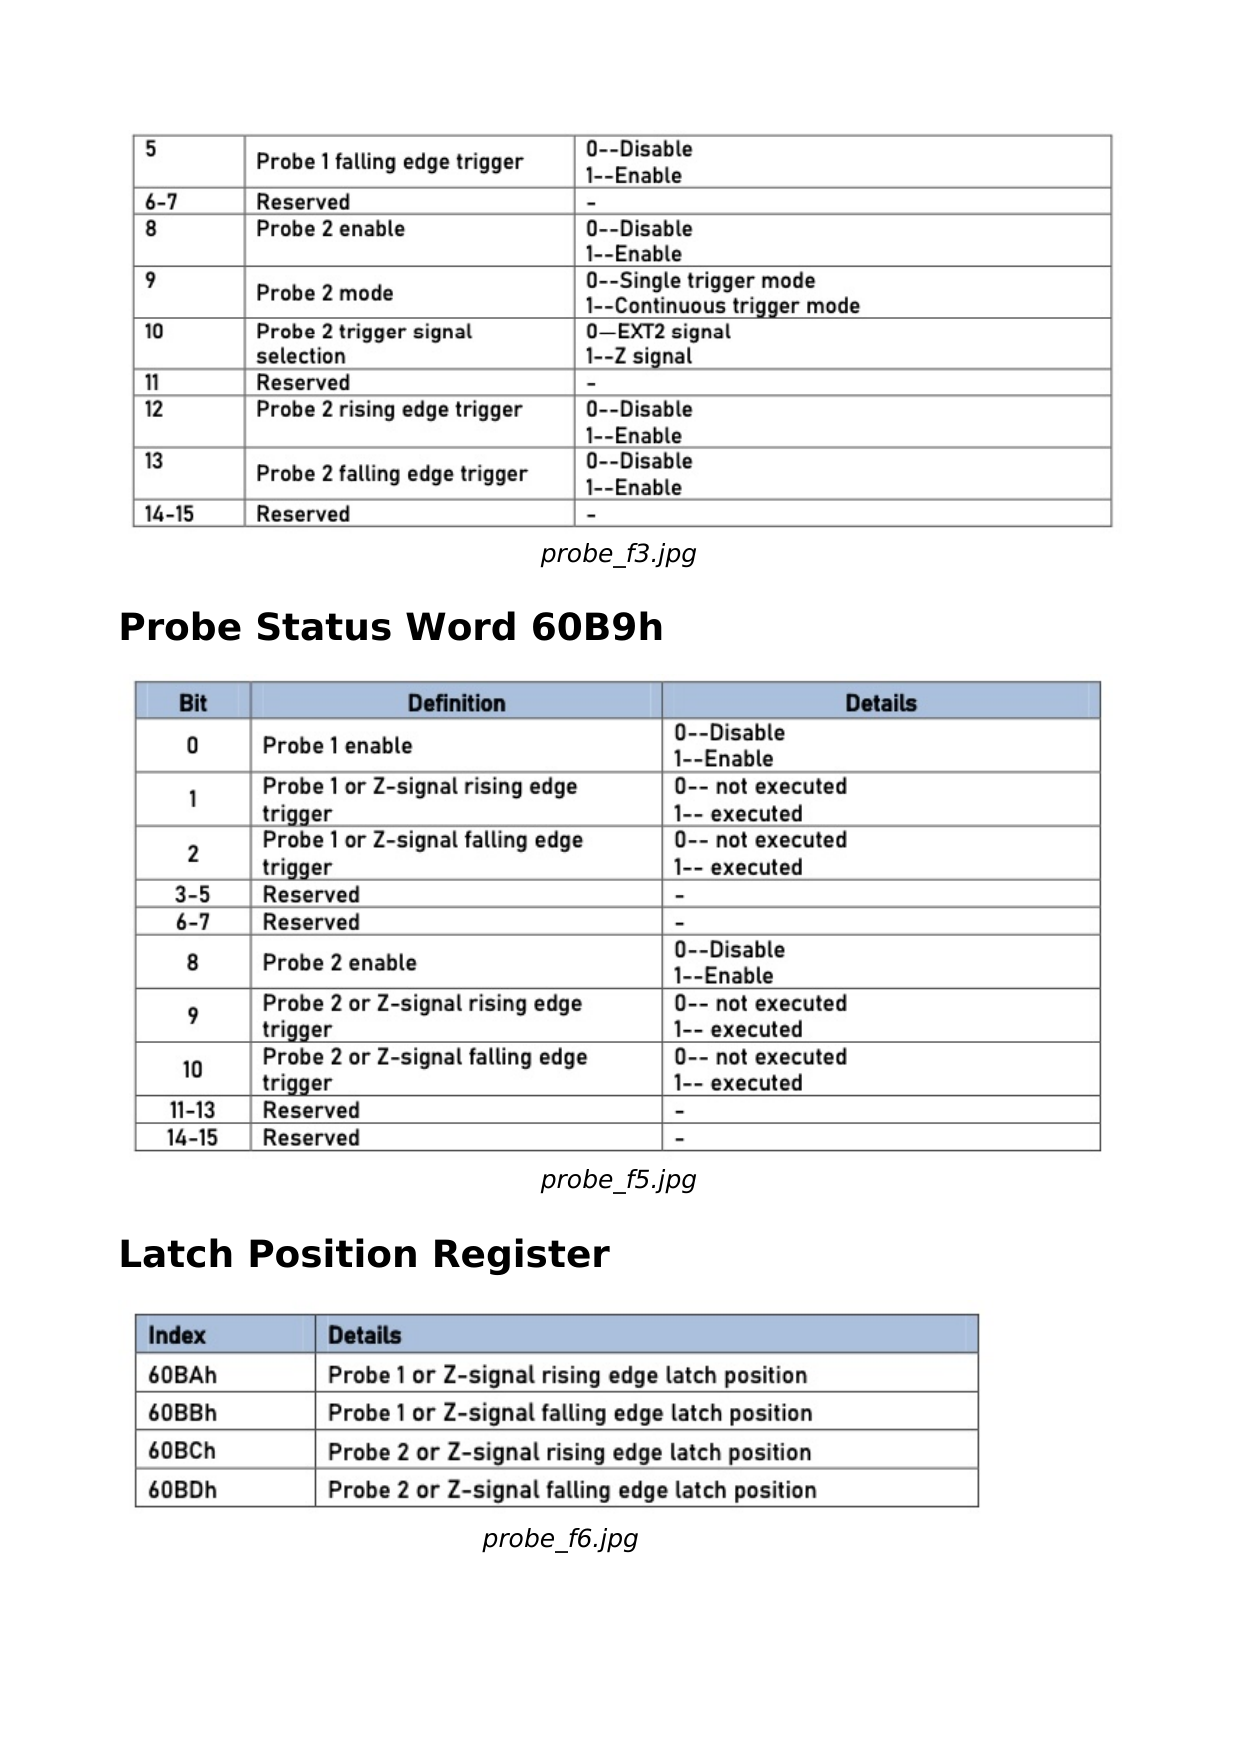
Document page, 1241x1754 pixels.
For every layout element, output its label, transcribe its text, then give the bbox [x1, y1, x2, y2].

picture [118, 674, 1123, 1166]
subtitle Probe Status Word 60B9h [118, 606, 1122, 649]
text probe_f6.jpg [118, 1525, 1006, 1553]
picture [118, 1300, 1006, 1525]
text probe_f3.jpg [118, 540, 1122, 568]
text probe_f5.jpg [118, 1166, 1122, 1195]
subtitle Latch Position Register [118, 1232, 1122, 1276]
picture [118, 130, 1123, 540]
